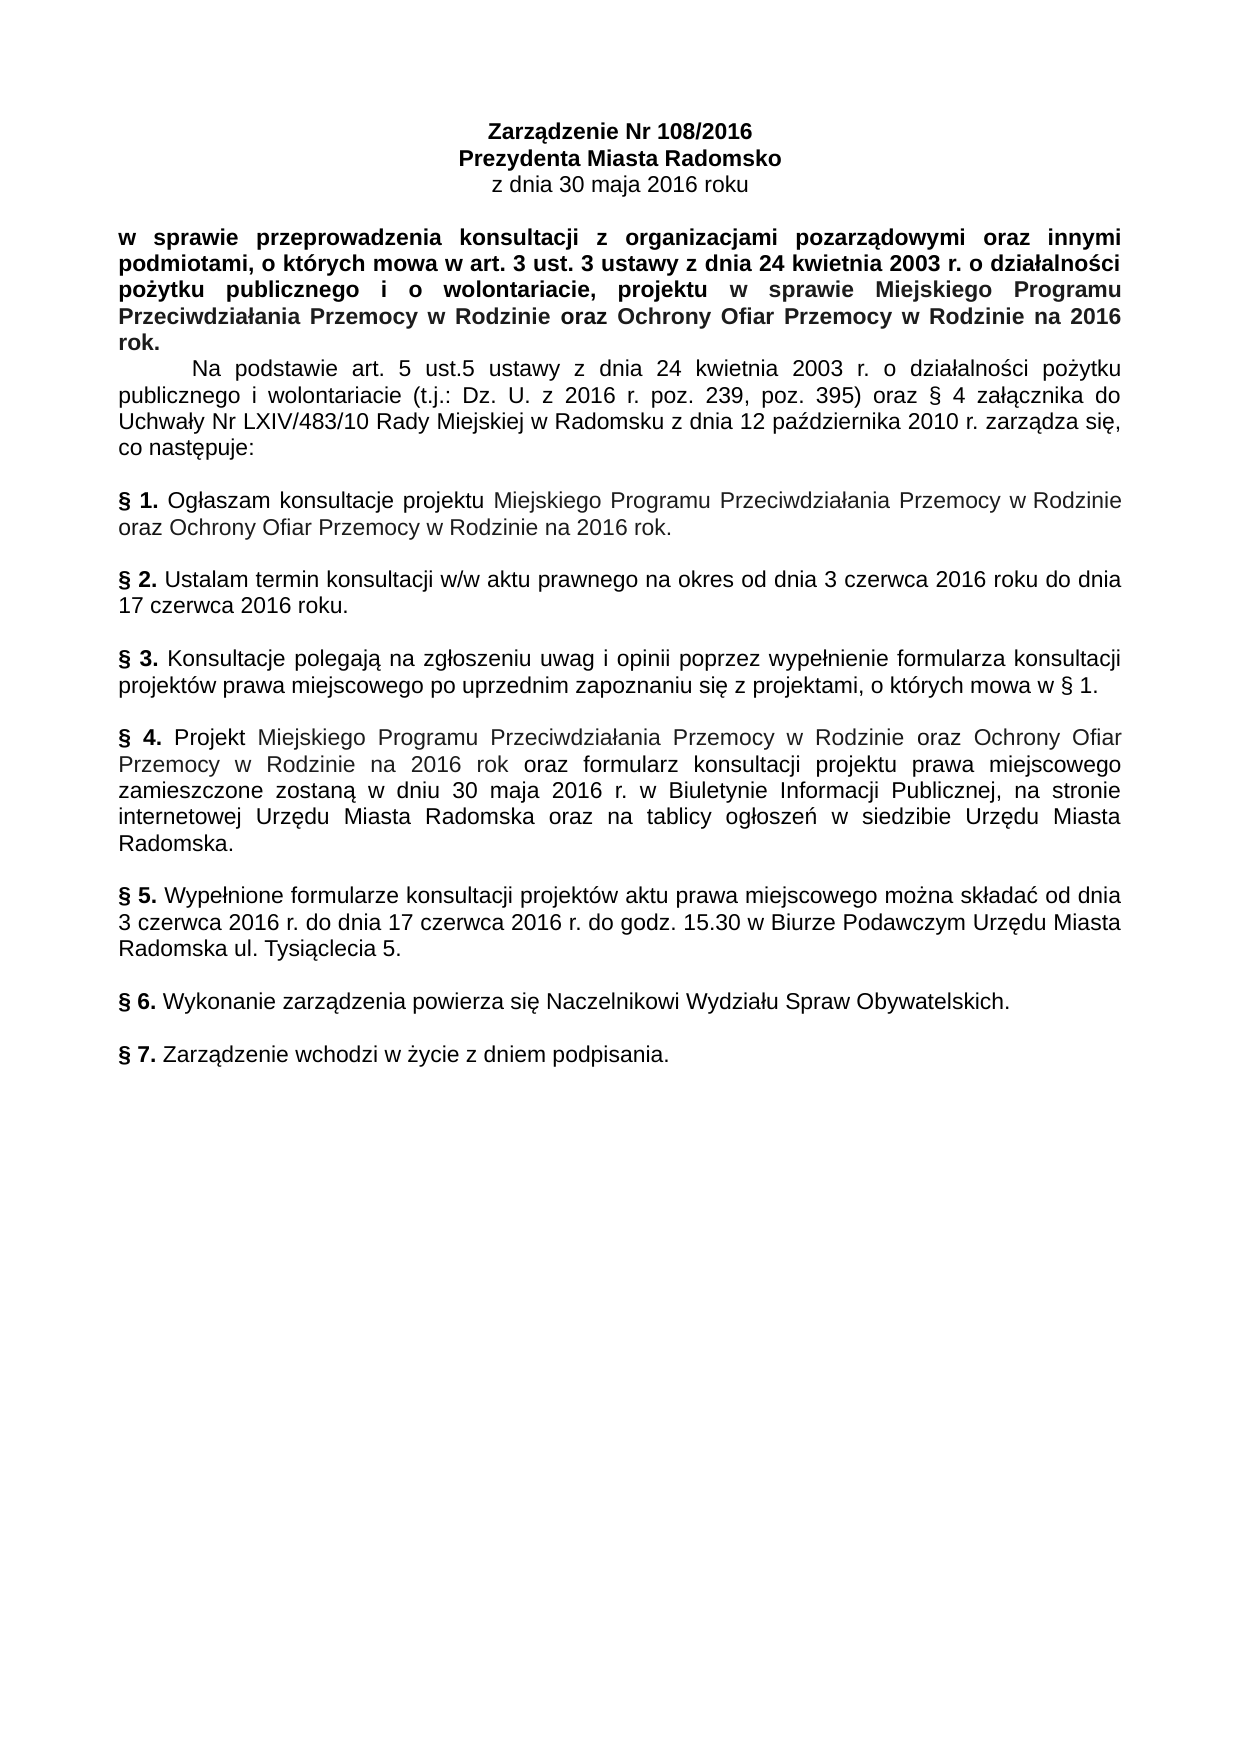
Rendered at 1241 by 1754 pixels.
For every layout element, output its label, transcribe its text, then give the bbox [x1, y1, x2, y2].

text w sprawie przeprowadzenia konsultacji z organizacjami pozarządowymi oraz innymi podmiotami, o których mowa w art. 3 ust. 3 ustawy z dnia 24 kwietnia 2003 r. o działalności pożytku publicznego i o wolontariacie, projektu w sprawie Miejskiego Programu Przeciwdziałania Przemocy w Rodzinie oraz Ochrony Ofiar Przemocy w Rodzinie na 2016 rok. [118, 223, 1122, 355]
text § 6. Wykonanie zarządzenia powierza się Naczelnikowi Wydziału Spraw Obywatelskich. [118, 988, 1122, 1014]
text z dnia 30 maja 2016 roku [118, 171, 1122, 197]
text § 1. Ogłaszam konsultacje projektu Miejskiego Programu Przeciwdziałania Przemocy w Rodzinie oraz Ochrony Ofiar Przemocy w Rodzinie na 2016 rok. [118, 487, 1122, 540]
text § 4. Projekt Miejskiego Programu Przeciwdziałania Przemocy w Rodzinie oraz Ochrony Ofiar Przemocy w Rodzinie na 2016 rok oraz formularz konsultacji projektu prawa miejscowego zamieszczone zostaną w dniu 30 maja 2016 r. w Biuletynie Informacji Publicznej, na stronie internetowej Urzędu Miasta Radomska oraz na tablicy ogłoszeń w siedzibie Urzędu Miasta Radomska. [118, 724, 1122, 856]
text § 5. Wypełnione formularze konsultacji projektów aktu prawa miejscowego można składać od dnia 3 czerwca 2016 r. do dnia 17 czerwca 2016 r. do godz. 15.30 w Biurze Podawczym Urzędu Miasta Radomska ul. Tysiąclecia 5. [118, 882, 1122, 961]
text § 7. Zarządzenie wchodzi w życie z dniem podpisania. [118, 1041, 1122, 1067]
text § 3. Konsultacje polegają na zgłoszeniu uwag i opinii poprzez wypełnienie formularza konsultacji projektów prawa miejscowego po uprzednim zapoznaniu się z projektami, o których mowa w § 1. [118, 645, 1122, 698]
text § 2. Ustalam termin konsultacji w/w aktu prawnego na okres od dnia 3 czerwca 2016 roku do dnia 17 czerwca 2016 roku. [118, 566, 1122, 619]
text Zarządzenie Nr 108/2016 [118, 118, 1122, 144]
text Na podstawie art. 5 ust.5 ustawy z dnia 24 kwietnia 2003 r. o działalności pożytku publicznego i wolontariacie (t.j.: Dz. U. z 2016 r. poz. 239, poz. 395) oraz § 4 załącznika do Uchwały Nr LXIV/483/10 Rady Miejskiej w Radomsku z dnia 12 października 2010 r. zarządza się, co następuje: [118, 355, 1122, 461]
text Prezydenta Miasta Radomsko [118, 144, 1122, 171]
